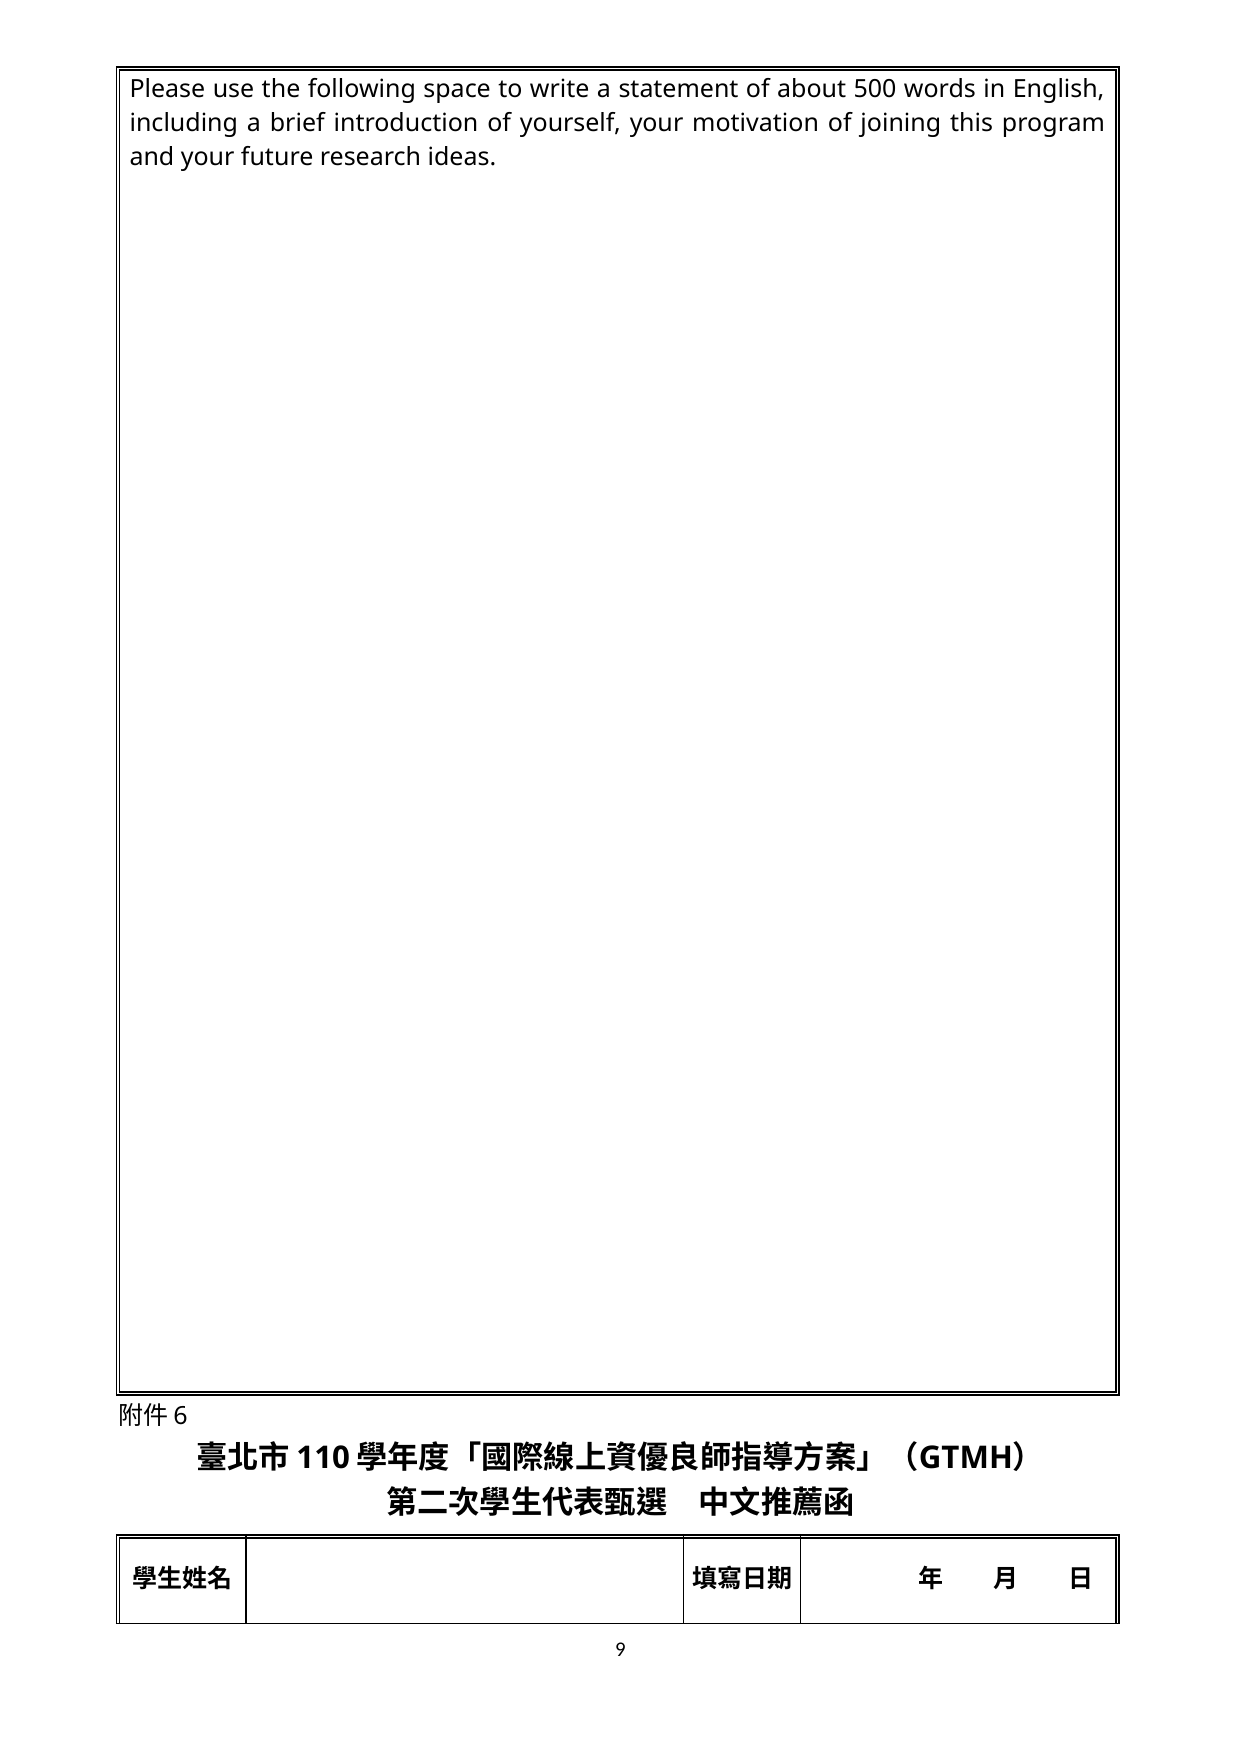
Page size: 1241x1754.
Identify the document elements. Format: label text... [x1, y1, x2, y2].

text 附件6 [118, 1396, 1122, 1432]
table_header 學生姓名 [120, 1539, 245, 1623]
table_header 填寫日期 [684, 1539, 800, 1623]
table_header 年 月 日 [801, 1539, 1115, 1623]
table_header [247, 1539, 683, 1623]
table_header Please use the following space to write a statement of about 500 words in English, including a brief introduction of yourself, your motivation of joining this program and your future research ideas. [120, 71, 1115, 1391]
text 臺北市110學年度「國際線上資優良師指導方案」（GTMH） 第二次學生代表甄選 中文推薦函 [118, 1432, 1122, 1523]
